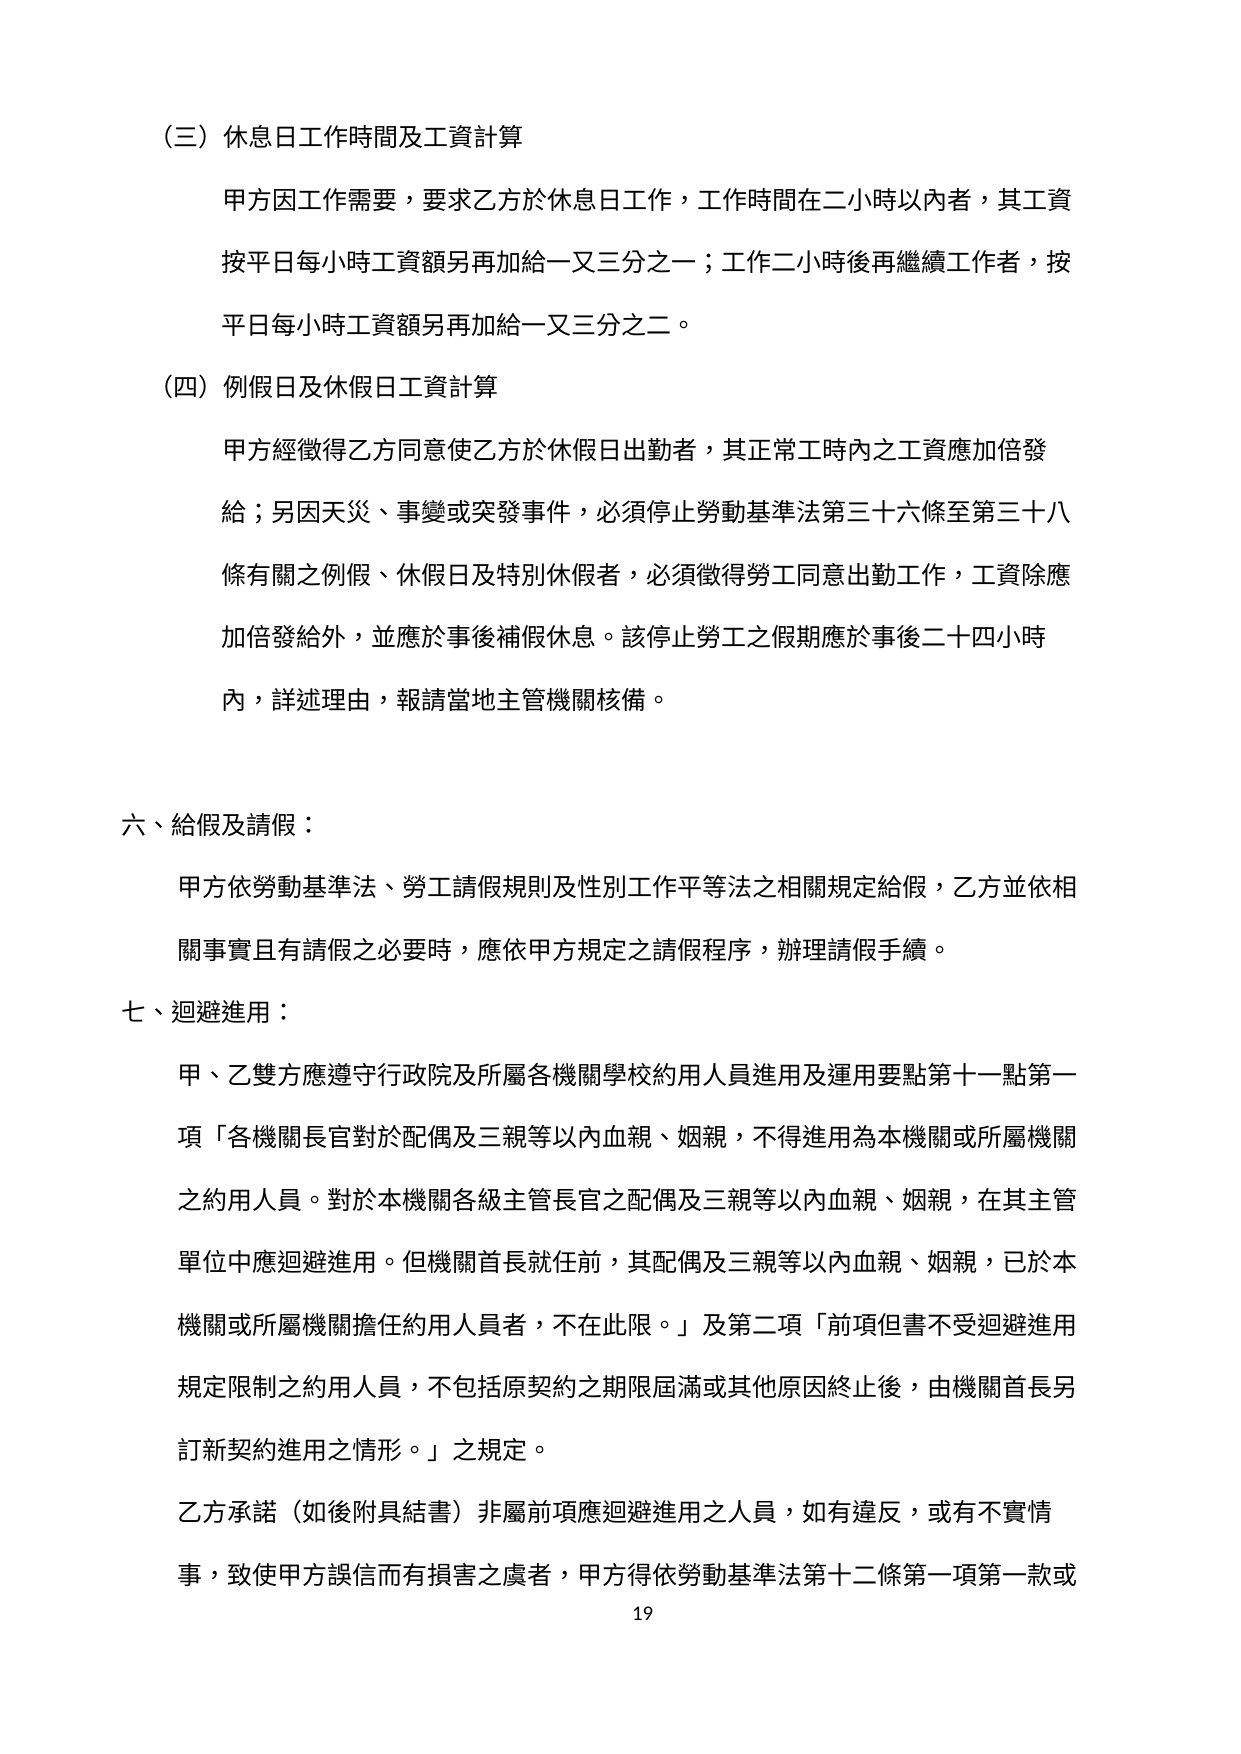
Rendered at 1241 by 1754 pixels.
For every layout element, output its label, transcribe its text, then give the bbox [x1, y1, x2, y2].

table_cell 七、迴避進用： 甲、乙雙方應遵守行政院及所屬各機關學校約用人員進用及運用要點第十一點第一項「各機關長官對於配偶及三親等以內血親、姻親，不得進用為本機關或所屬機關之約用人員。對於本機關各級主管長官之配偶及三親等以內血親、姻親，在其主管單位中應迴避進用。但機關首長就任前，其配偶及三親等以內血親、姻親，已於本機關或所屬機關擔任約用人員者，不在此限。」及第二項「前項但書不受迴避進用規定限制之約用人員，不包括原契約之期限屆滿或其他原因終止後，由機關首長另訂新契約進用之情形。」之規定。 乙方承諾（如後附具結書）非屬前項應迴避進用之人員，如有違反，或有不實情事，致使甲方誤信而有損害之虞者，甲方得依勞動基準法第十二條第一項第一款或 [118, 969, 1092, 1594]
table_cell （三）休息日工作時間及工資計算 甲方因工作需要，要求乙方於休息日工作，工作時間在二小時以內者，其工資按平日每小時工資額另再加給一又三分之一；工作二小時後再繼續工作者，按平日每小時工資額另再加給一又三分之二。 （四）例假日及休假日工資計算 甲方經徵得乙方同意使乙方於休假日出勤者，其正常工時內之工資應加倍發給；另因天災、事變或突發事件，必須停止勞動基準法第三十六條至第三十八條有關之例假、休假日及特別休假者，必須徵得勞工同意出勤工作，工資除應加倍發給外，並應於事後補假休息。該停止勞工之假期應於事後二十四小時內，詳述理由，報請當地主管機關核備。 [118, 94, 1092, 782]
table_cell 六、給假及請假： 甲方依勞動基準法、勞工請假規則及性別工作平等法之相關規定給假，乙方並依相關事實且有請假之必要時，應依甲方規定之請假程序，辦理請假手續。 [118, 782, 1092, 969]
